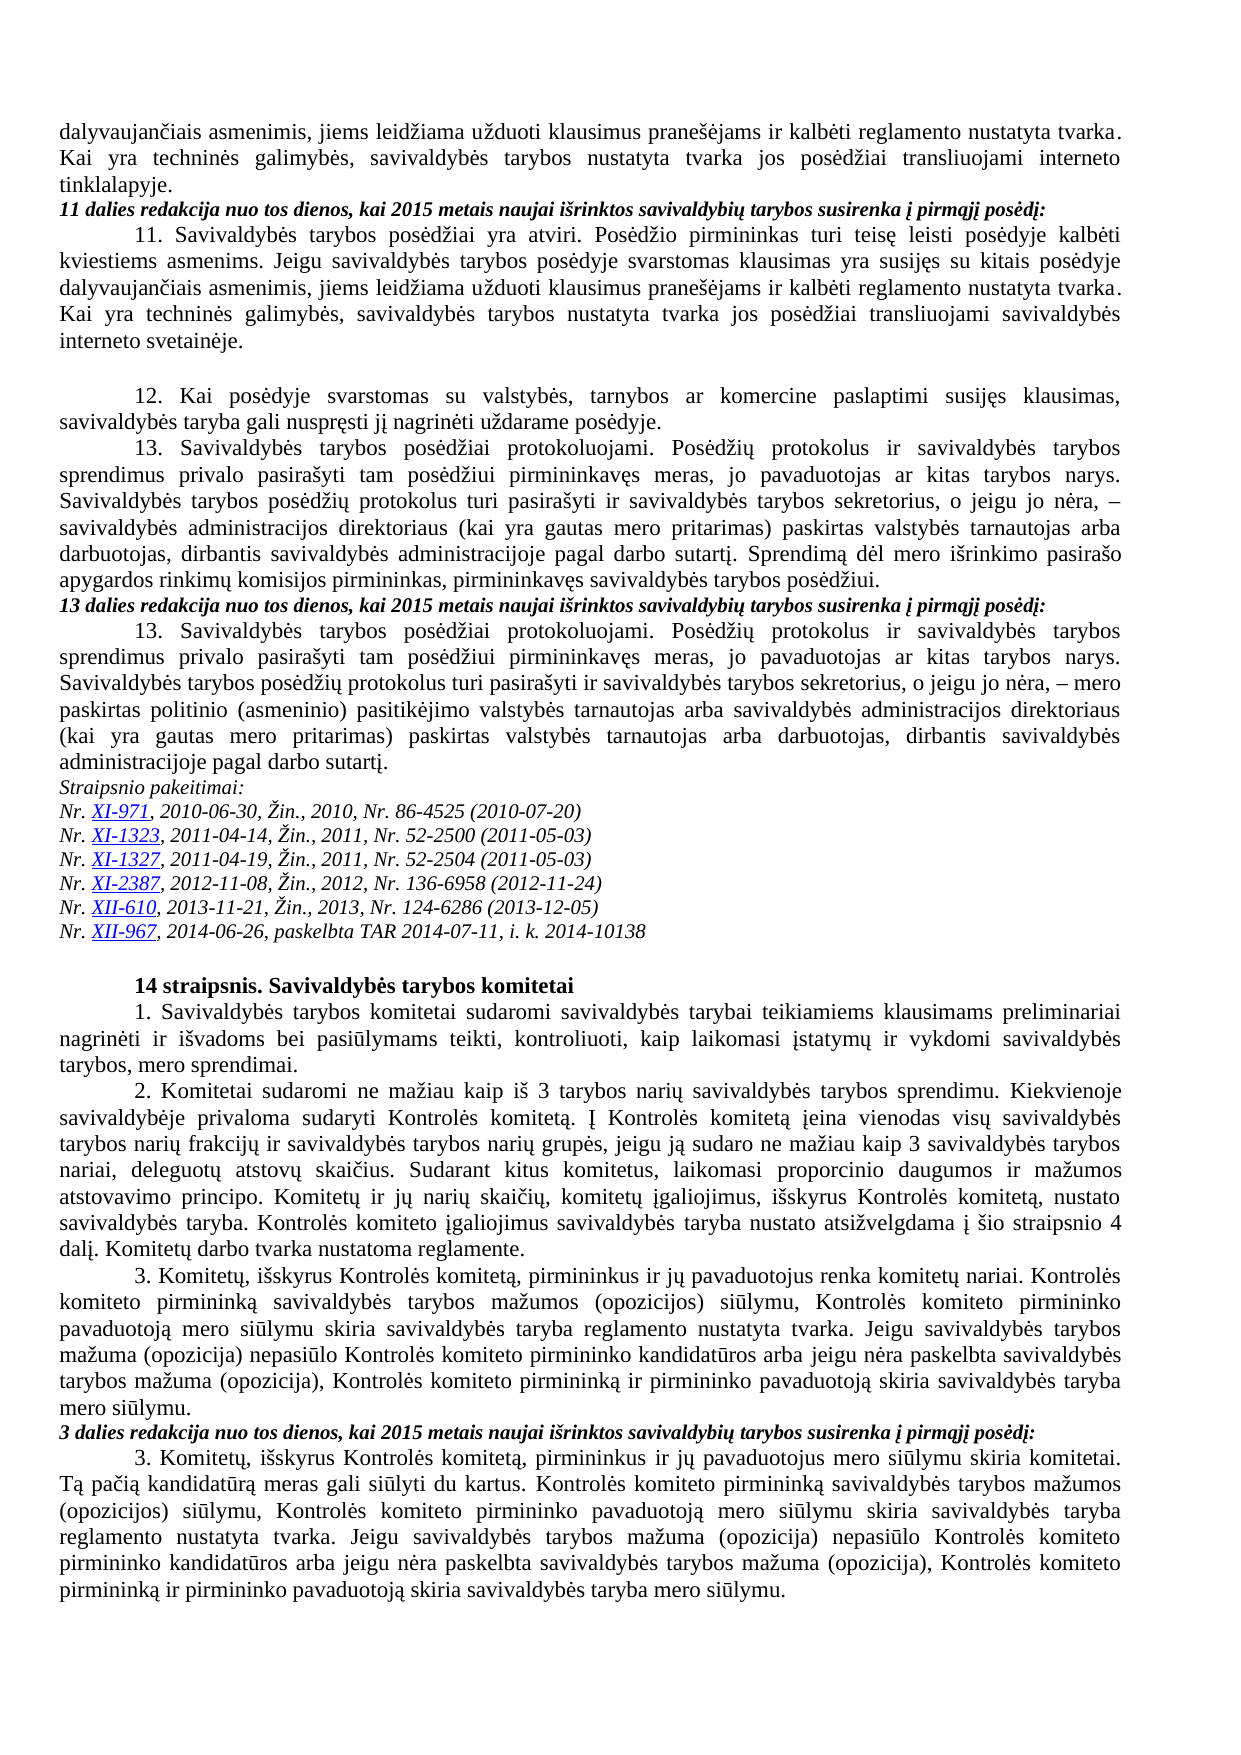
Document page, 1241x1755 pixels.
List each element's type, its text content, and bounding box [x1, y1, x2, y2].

text Nr. XI-1327, 2011-04-19, Žin., 2011, Nr. 52-2504 (2011-05-03) [59, 847, 1122, 871]
text Nr. XI-1323, 2011-04-14, Žin., 2011, Nr. 52-2500 (2011-05-03) [59, 823, 1122, 847]
text 1. Savivaldybės tarybos komitetai sudaromi savivaldybės tarybai teikiamiems klausimams preliminariai nagrinėti ir išvadoms bei pasiūlymams teikti, kontroliuoti, kaip laikomasi įstatymų ir vykdomi savivaldybės tarybos, mero sprendimai. [59, 998, 1122, 1077]
text 3. Komitetų, išskyrus Kontrolės komitetą, pirmininkus ir jų pavaduotojus renka komitetų nariai. Kontrolės komiteto pirmininką savivaldybės tarybos mažumos (opozicijos) siūlymu, Kontrolės komiteto pirmininko pavaduotoją mero siūlymu skiria savivaldybės taryba reglamento nustatyta tvarka. Jeigu savivaldybės tarybos mažuma (opozicija) nepasiūlo Kontrolės komiteto pirmininko kandidatūros arba jeigu nėra paskelbta savivaldybės tarybos mažuma (opozicija), Kontrolės komiteto pirmininką ir pirmininko pavaduotoją skiria savivaldybės taryba mero siūlymu. [59, 1262, 1122, 1420]
text Nr. XII-967, 2014-06-26, paskelbta TAR 2014-07-11, i. k. 2014-10138 [59, 919, 1122, 943]
text Nr. XI-971, 2010-06-30, Žin., 2010, Nr. 86-4525 (2010-07-20) [59, 799, 1122, 823]
text 13 dalies redakcija nuo tos dienos, kai 2015 metais naujai išrinktos savivaldybių tarybos susirenka į pirmąjį posėdį: [59, 593, 1122, 617]
text Straipsnio pakeitimai: [59, 775, 1122, 799]
text 12. Kai posėdyje svarstomas su valstybės, tarnybos ar komercine paslaptimi susijęs klausimas, savivaldybės taryba gali nuspręsti jį nagrinėti uždarame posėdyje. [59, 382, 1122, 434]
text 3. Komitetų, išskyrus Kontrolės komitetą, pirmininkus ir jų pavaduotojus mero siūlymu skiria komitetai. Tą pačią kandidatūrą meras gali siūlyti du kartus. Kontrolės komiteto pirmininką savivaldybės tarybos mažumos (opozicijos) siūlymu, Kontrolės komiteto pirmininko pavaduotoją mero siūlymu skiria savivaldybės taryba reglamento nustatyta tvarka. Jeigu savivaldybės tarybos mažuma (opozicija) nepasiūlo Kontrolės komiteto pirmininko kandidatūros arba jeigu nėra paskelbta savivaldybės tarybos mažuma (opozicija), Kontrolės komiteto pirmininką ir pirmininko pavaduotoją skiria savivaldybės taryba mero siūlymu. [59, 1444, 1122, 1602]
text 3 dalies redakcija nuo tos dienos, kai 2015 metais naujai išrinktos savivaldybių tarybos susirenka į pirmąjį posėdį: [59, 1420, 1122, 1444]
text 2. Komitetai sudaromi ne mažiau kaip iš 3 tarybos narių savivaldybės tarybos sprendimu. Kiekvienoje savivaldybėje privaloma sudaryti Kontrolės komitetą. Į Kontrolės komitetą įeina vienodas visų savivaldybės tarybos narių frakcijų ir savivaldybės tarybos narių grupės, jeigu ją sudaro ne mažiau kaip 3 savivaldybės tarybos nariai, deleguotų atstovų skaičius. Sudarant kitus komitetus, laikomasi proporcinio daugumos ir mažumos atstovavimo principo. Komitetų ir jų narių skaičių, komitetų įgaliojimus, išskyrus Kontrolės komitetą, nustato savivaldybės taryba. Kontrolės komiteto įgaliojimus savivaldybės taryba nustato atsižvelgdama į šio straipsnio 4 dalį. Komitetų darbo tvarka nustatoma reglamente. [59, 1077, 1122, 1262]
text dalyvaujančiais asmenimis, jiems leidžiama užduoti klausimus pranešėjams ir kalbėti reglamento nustatyta tvarka. Kai yra techninės galimybės, savivaldybės tarybos nustatyta tvarka jos posėdžiai transliuojami interneto tinklalapyje. [59, 118, 1122, 197]
text 11. Savivaldybės tarybos posėdžiai yra atviri. Posėdžio pirmininkas turi teisę leisti posėdyje kalbėti kviestiems asmenims. Jeigu savivaldybės tarybos posėdyje svarstomas klausimas yra susijęs su kitais posėdyje dalyvaujančiais asmenimis, jiems leidžiama užduoti klausimus pranešėjams ir kalbėti reglamento nustatyta tvarka. Kai yra techninės galimybės, savivaldybės tarybos nustatyta tvarka jos posėdžiai transliuojami savivaldybės interneto svetainėje. [59, 221, 1122, 353]
text Nr. XII-610, 2013-11-21, Žin., 2013, Nr. 124-6286 (2013-12-05) [59, 895, 1122, 919]
text Nr. XI-2387, 2012-11-08, Žin., 2012, Nr. 136-6958 (2012-11-24) [59, 871, 1122, 895]
text 14 straipsnis. Savivaldybės tarybos komitetai [59, 972, 1122, 998]
text 13. Savivaldybės tarybos posėdžiai protokoluojami. Posėdžių protokolus ir savivaldybės tarybos sprendimus privalo pasirašyti tam posėdžiui pirmininkavęs meras, jo pavaduotojas ar kitas tarybos narys. Savivaldybės tarybos posėdžių protokolus turi pasirašyti ir savivaldybės tarybos sekretorius, o jeigu jo nėra, – mero paskirtas politinio (asmeninio) pasitikėjimo valstybės tarnautojas arba savivaldybės administracijos direktoriaus (kai yra gautas mero pritarimas) paskirtas valstybės tarnautojas arba darbuotojas, dirbantis savivaldybės administracijoje pagal darbo sutartį. [59, 617, 1122, 775]
text 13. Savivaldybės tarybos posėdžiai protokoluojami. Posėdžių protokolus ir savivaldybės tarybos sprendimus privalo pasirašyti tam posėdžiui pirmininkavęs meras, jo pavaduotojas ar kitas tarybos narys. Savivaldybės tarybos posėdžių protokolus turi pasirašyti ir savivaldybės tarybos sekretorius, o jeigu jo nėra, – savivaldybės administracijos direktoriaus (kai yra gautas mero pritarimas) paskirtas valstybės tarnautojas arba darbuotojas, dirbantis savivaldybės administracijoje pagal darbo sutartį. Sprendimą dėl mero išrinkimo pasirašo apygardos rinkimų komisijos pirmininkas, pirmininkavęs savivaldybės tarybos posėdžiui. [59, 434, 1122, 593]
text 11 dalies redakcija nuo tos dienos, kai 2015 metais naujai išrinktos savivaldybių tarybos susirenka į pirmąjį posėdį: [59, 197, 1122, 221]
